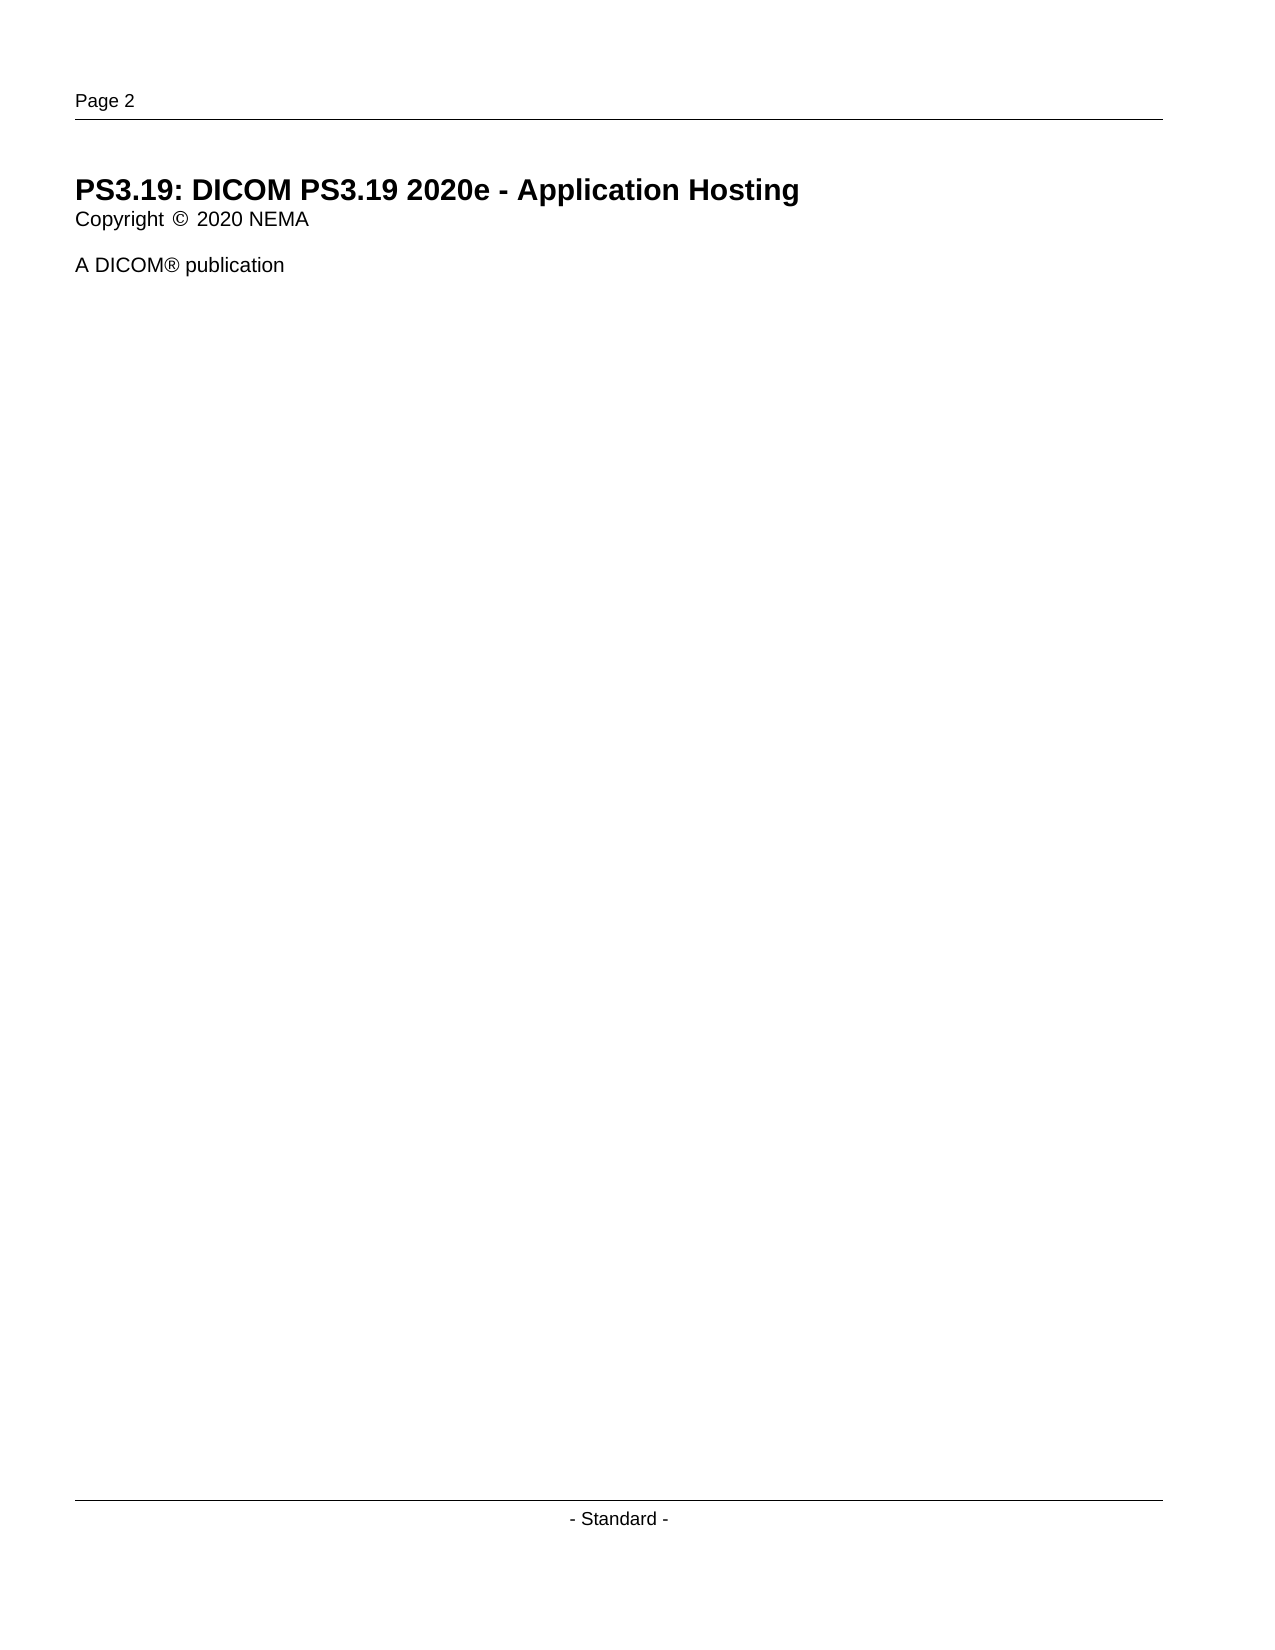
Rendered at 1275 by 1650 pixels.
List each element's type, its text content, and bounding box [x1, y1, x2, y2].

text PS3.19: DICOM PS3.19 2020e - Application Hosting [75, 172, 1162, 207]
text Copyright © 2020 NEMA [75, 207, 1162, 232]
text A DICOM® publication [75, 252, 1162, 276]
